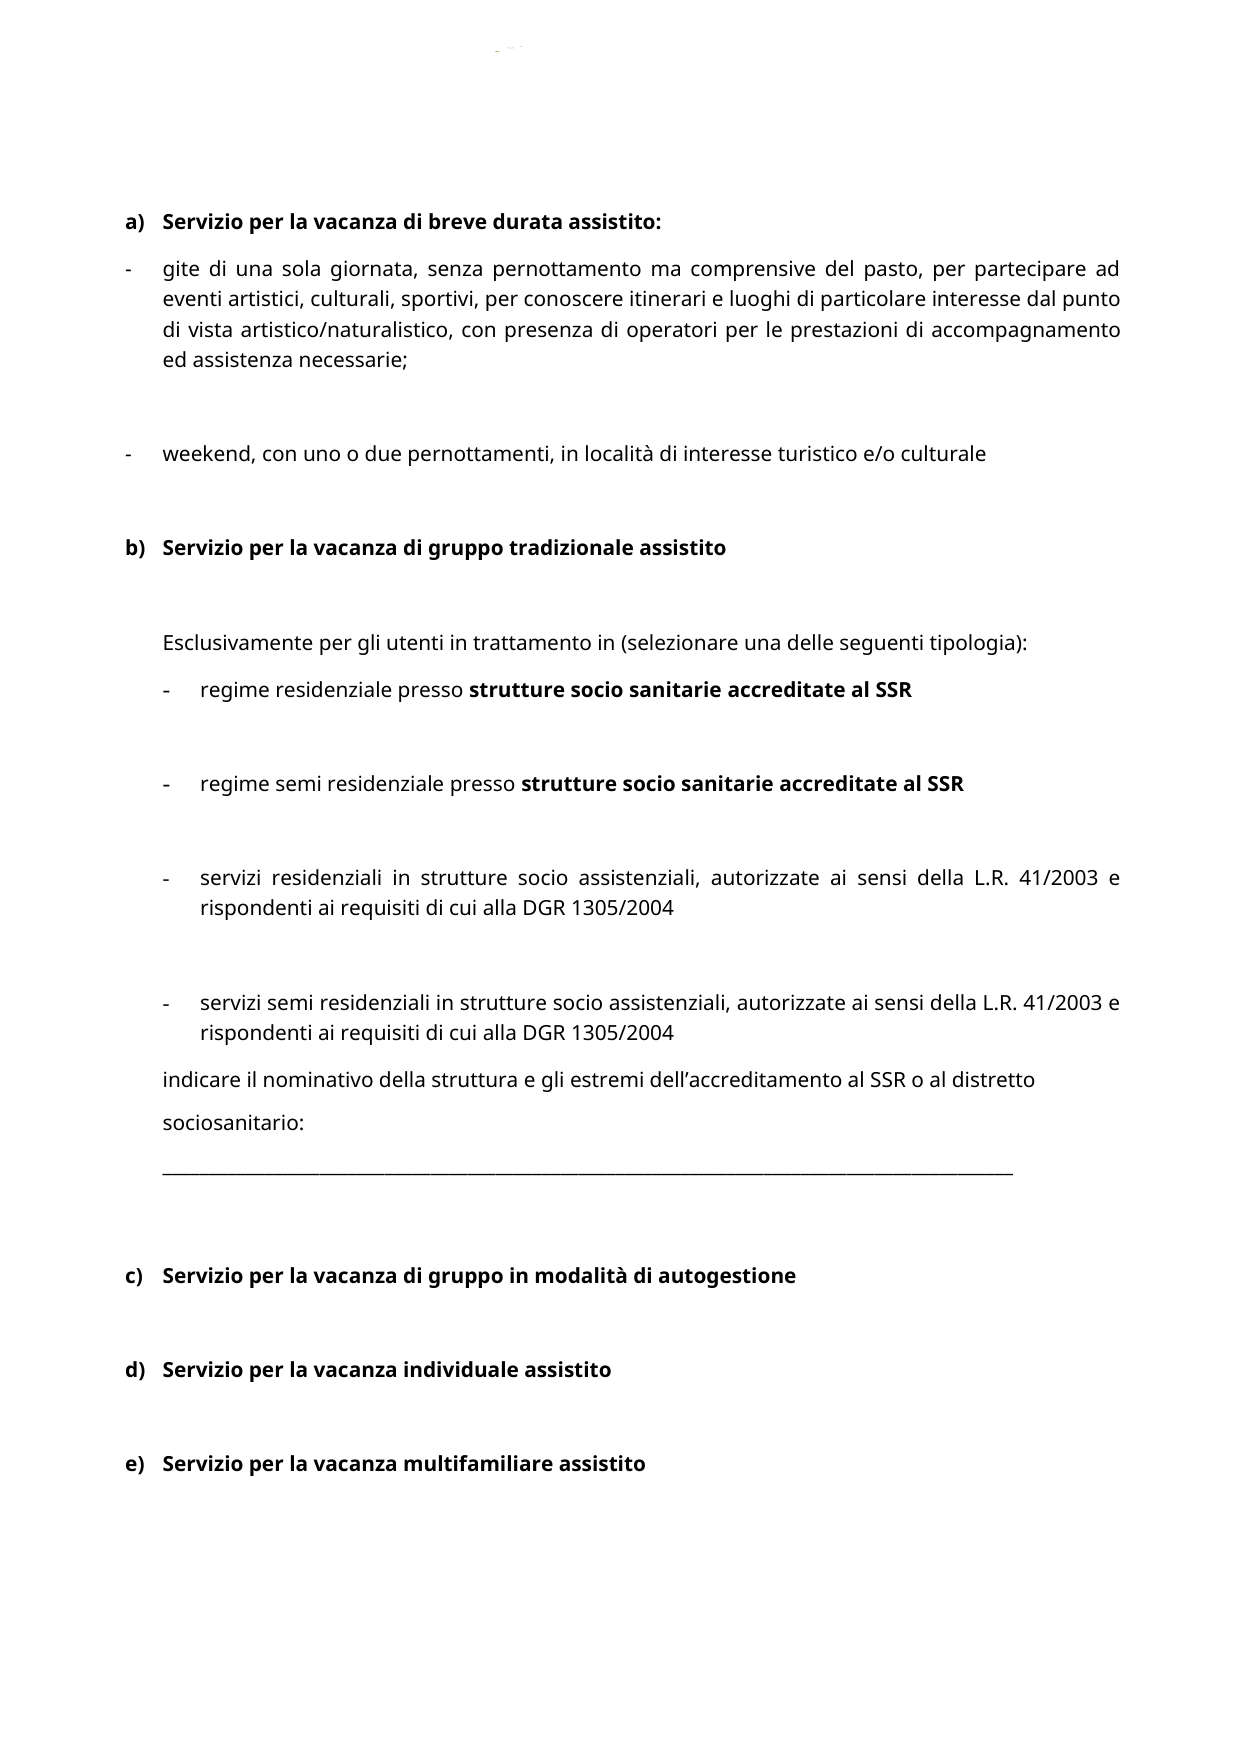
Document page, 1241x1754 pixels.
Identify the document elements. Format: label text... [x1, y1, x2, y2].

text indicare il nominativo della struttura e gli estremi dell’accreditamento al SSR o al distretto sociosanitario: ____________________________________________________________________________________________ [162, 1065, 1122, 1179]
list Servizio per la vacanza di gruppo in modalità di autogestione [125, 1261, 1122, 1289]
picture [519, 49, 640, 73]
list servizi semi residenziali in strutture socio assistenziali, autorizzate ai sensi della L.R. 41/2003 e rispondenti ai requisiti di cui alla DGR 1305/2004 [162, 988, 1122, 1046]
list Servizio per la vacanza di gruppo tradizionale assistito [125, 533, 1122, 562]
list regime semi residenziale presso strutture socio sanitarie accreditate al SSR [162, 769, 1122, 797]
list servizi residenziali in strutture socio assistenziali, autorizzate ai sensi della L.R. 41/2003 e rispondenti ai requisiti di cui alla DGR 1305/2004 [162, 863, 1122, 922]
list Servizio per la vacanza individuale assistito [125, 1355, 1122, 1383]
list weekend, con uno o due pernottamenti, in località di interesse turistico e/o culturale [125, 439, 1122, 468]
list regime residenziale presso strutture socio sanitarie accreditate al SSR [162, 675, 1122, 703]
list Esclusivamente per gli utenti in trattamento in (selezionare una delle seguenti tipologia): [162, 628, 1122, 656]
list Servizio per la vacanza multifamiliare assistito [125, 1449, 1122, 1478]
list Servizio per la vacanza di breve durata assistito: [125, 207, 1122, 235]
list gite di una sola giornata, senza pernottamento ma comprensive del pasto, per partecipare ad eventi artistici, culturali, sportivi, per conoscere itinerari e luoghi di particolare interesse dal punto di vista artistico/naturalistico, con presenza di operatori per le prestazioni di accompagnamento ed assistenza necessarie; [125, 254, 1122, 373]
